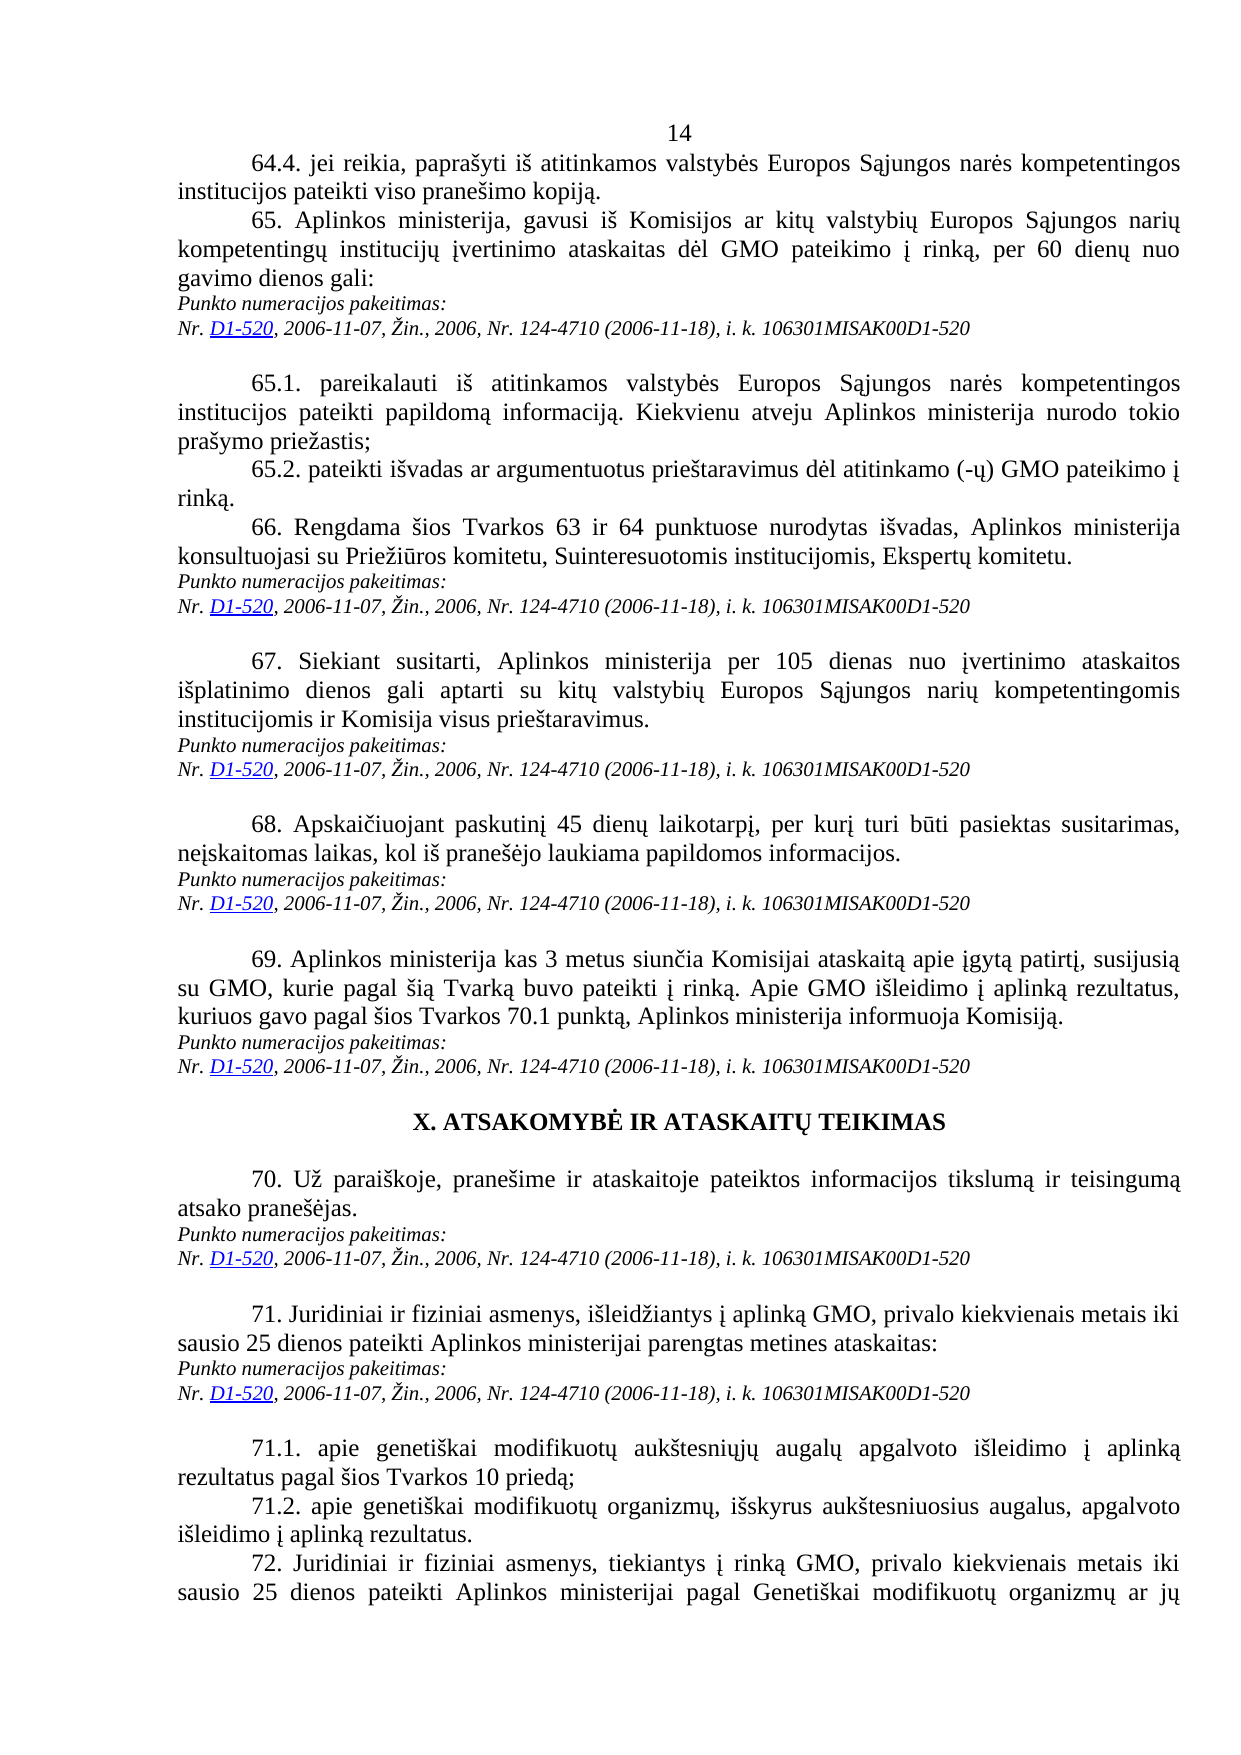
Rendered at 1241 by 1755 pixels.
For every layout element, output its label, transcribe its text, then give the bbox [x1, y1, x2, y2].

text Nr. D1-520, 2006-11-07, Žin., 2006, Nr. 124-4710 (2006-11-18), i. k. 106301MISAK00D1-520 [177, 1380, 1181, 1404]
text Nr. D1-520, 2006-11-07, Žin., 2006, Nr. 124-4710 (2006-11-18), i. k. 106301MISAK00D1-520 [177, 1246, 1181, 1270]
text Punkto numeracijos pakeitimas: [177, 1356, 1181, 1380]
text 65.1. pareikalauti iš atitinkamos valstybės Europos Sąjungos narės kompetentingos institucijos pateikti papildomą informaciją. Kiekvienu atveju Aplinkos ministerija nurodo tokio prašymo priežastis; [177, 368, 1181, 454]
text 69. Aplinkos ministerija kas 3 metus siunčia Komisijai ataskaitą apie įgytą patirtį, susijusią su GMO, kurie pagal šią Tvarką buvo pateikti į rinką. Apie GMO išleidimo į aplinką rezultatus, kuriuos gavo pagal šios Tvarkos 70.1 punktą, Aplinkos ministerija informuoja Komisiją. [177, 944, 1181, 1030]
text 70. Už paraiškoje, pranešime ir ataskaitoje pateiktos informacijos tikslumą ir teisingumą atsako pranešėjas. [177, 1164, 1181, 1222]
text Punkto numeracijos pakeitimas: [177, 733, 1181, 757]
text 64.4. jei reikia, paprašyti iš atitinkamos valstybės Europos Sąjungos narės kompetentingos institucijos pateikti viso pranešimo kopiją. [177, 148, 1181, 205]
text Nr. D1-520, 2006-11-07, Žin., 2006, Nr. 124-4710 (2006-11-18), i. k. 106301MISAK00D1-520 [177, 315, 1181, 339]
text Punkto numeracijos pakeitimas: [177, 1222, 1181, 1246]
text 72. Juridiniai ir fiziniai asmenys, tiekiantys į rinką GMO, privalo kiekvienais metais iki sausio 25 dienos pateikti Aplinkos ministerijai pagal Genetiškai modifikuotų organizmų ar jų [177, 1548, 1181, 1606]
text Nr. D1-520, 2006-11-07, Žin., 2006, Nr. 124-4710 (2006-11-18), i. k. 106301MISAK00D1-520 [177, 1054, 1181, 1078]
text 68. Apskaičiuojant paskutinį 45 dienų laikotarpį, per kurį turi būti pasiektas susitarimas, neįskaitomas laikas, kol iš pranešėjo laukiama papildomos informacijos. [177, 809, 1181, 867]
text 71.1. apie genetiškai modifikuotų aukštesniųjų augalų apgalvoto išleidimo į aplinką rezultatus pagal šios Tvarkos 10 priedą; [177, 1433, 1181, 1491]
text 65.2. pateikti išvadas ar argumentuotus prieštaravimus dėl atitinkamo (-ų) GMO pateikimo į rinką. [177, 454, 1181, 512]
text Nr. D1-520, 2006-11-07, Žin., 2006, Nr. 124-4710 (2006-11-18), i. k. 106301MISAK00D1-520 [177, 593, 1181, 618]
text Punkto numeracijos pakeitimas: [177, 1030, 1181, 1054]
text 71.2. apie genetiškai modifikuotų organizmų, išskyrus aukštesniuosius augalus, apgalvoto išleidimo į aplinką rezultatus. [177, 1491, 1181, 1548]
text Punkto numeracijos pakeitimas: [177, 569, 1181, 593]
text 66. Rengdama šios Tvarkos 63 ir 64 punktuose nurodytas išvadas, Aplinkos ministerija konsultuojasi su Priežiūros komitetu, Suinteresuotomis institucijomis, Ekspertų komitetu. [177, 512, 1181, 569]
text Nr. D1-520, 2006-11-07, Žin., 2006, Nr. 124-4710 (2006-11-18), i. k. 106301MISAK00D1-520 [177, 757, 1181, 781]
text X. ATSAKOMYBĖ IR ATASKAITŲ TEIKIMAS [177, 1107, 1181, 1136]
text Nr. D1-520, 2006-11-07, Žin., 2006, Nr. 124-4710 (2006-11-18), i. k. 106301MISAK00D1-520 [177, 891, 1181, 915]
text Punkto numeracijos pakeitimas: [177, 291, 1181, 315]
text 67. Siekiant susitarti, Aplinkos ministerija per 105 dienas nuo įvertinimo ataskaitos išplatinimo dienos gali aptarti su kitų valstybių Europos Sąjungos narių kompetentingomis institucijomis ir Komisija visus prieštaravimus. [177, 646, 1181, 733]
text 71. Juridiniai ir fiziniai asmenys, išleidžiantys į aplinką GMO, privalo kiekvienais metais iki sausio 25 dienos pateikti Aplinkos ministerijai parengtas metines ataskaitas: [177, 1299, 1181, 1356]
text Punkto numeracijos pakeitimas: [177, 867, 1181, 891]
text 65. Aplinkos ministerija, gavusi iš Komisijos ar kitų valstybių Europos Sąjungos narių kompetentingų institucijų įvertinimo ataskaitas dėl GMO pateikimo į rinką, per 60 dienų nuo gavimo dienos gali: [177, 205, 1181, 291]
